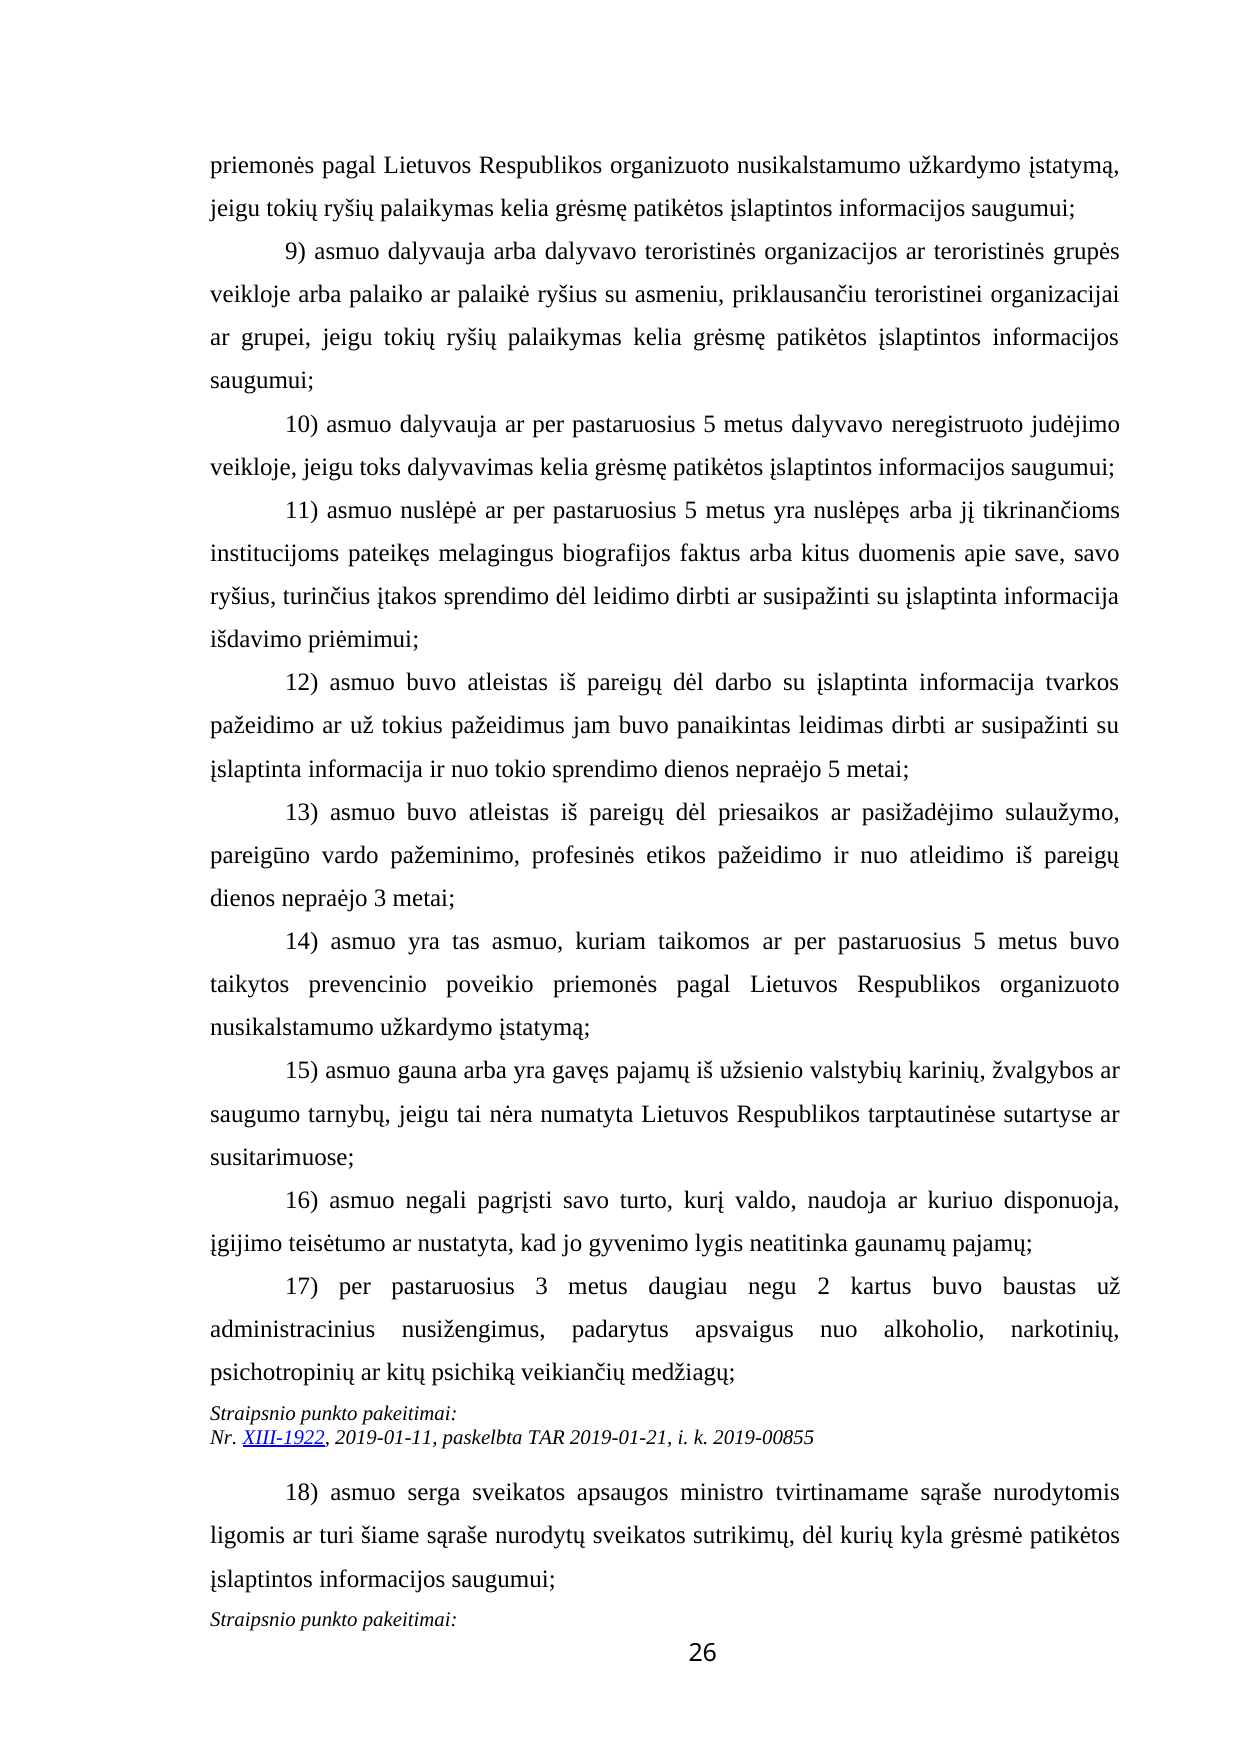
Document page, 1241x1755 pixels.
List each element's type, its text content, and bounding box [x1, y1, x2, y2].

text 18) asmuo serga sveikatos apsaugos ministro tvirtinamame sąraše nurodytomis ligomis ar turi šiame sąraše nurodytų sveikatos sutrikimų, dėl kurių kyla grėsmė patikėtos įslaptintos informacijos saugumui; [210, 1477, 1120, 1592]
text 15) asmuo gauna arba yra gavęs pajamų iš užsienio valstybių karinių, žvalgybos ar saugumo tarnybų, jeigu tai nėra numatyta Lietuvos Respublikos tarptautinėse sutartyse ar susitarimuose; [210, 1056, 1120, 1171]
text priemonės pagal Lietuvos Respublikos organizuoto nusikalstamumo užkardymo įstatymą, jeigu tokių ryšių palaikymas kelia grėsmę patikėtos įslaptintos informacijos saugumui; [210, 150, 1120, 222]
text Straipsnio punkto pakeitimai: [210, 1401, 1120, 1425]
text 16) asmuo negali pagrįsti savo turto, kurį valdo, naudoja ar kuriuo disponuoja, įgijimo teisėtumo ar nustatyta, kad jo gyvenimo lygis neatitinka gaunamų pajamų; [210, 1185, 1120, 1257]
text Straipsnio punkto pakeitimai: [210, 1607, 1120, 1631]
text 10) asmuo dalyvauja ar per pastaruosius 5 metus dalyvavo neregistruoto judėjimo veikloje, jeigu toks dalyvavimas kelia grėsmę patikėtos įslaptintos informacijos saugumui; [210, 409, 1120, 481]
text Nr. XIII-1922, 2019-01-11, paskelbta TAR 2019-01-21, i. k. 2019-00855 [210, 1425, 1120, 1449]
text 11) asmuo nuslėpė ar per pastaruosius 5 metus yra nuslėpęs arba jį tikrinančioms institucijoms pateikęs melagingus biografijos faktus arba kitus duomenis apie save, savo ryšius, turinčius įtakos sprendimo dėl leidimo dirbti ar susipažinti su įslaptinta informacija išdavimo priėmimui; [210, 495, 1120, 653]
text 12) asmuo buvo atleistas iš pareigų dėl darbo su įslaptinta informacija tvarkos pažeidimo ar už tokius pažeidimus jam buvo panaikintas leidimas dirbti ar susipažinti su įslaptinta informacija ir nuo tokio sprendimo dienos nepraėjo 5 metai; [210, 667, 1120, 782]
text 17) per pastaruosius 3 metus daugiau negu 2 kartus buvo baustas už administracinius nusižengimus, padarytus apsvaigus nuo alkoholio, narkotinių, psichotropinių ar kitų psichiką veikiančių medžiagų; [210, 1271, 1120, 1386]
text 9) asmuo dalyvauja arba dalyvavo teroristinės organizacijos ar teroristinės grupės veikloje arba palaiko ar palaikė ryšius su asmeniu, priklausančiu teroristinei organizacijai ar grupei, jeigu tokių ryšių palaikymas kelia grėsmę patikėtos įslaptintos informacijos saugumui; [210, 236, 1120, 394]
text 14) asmuo yra tas asmuo, kuriam taikomos ar per pastaruosius 5 metus buvo taikytos prevencinio poveikio priemonės pagal Lietuvos Respublikos organizuoto nusikalstamumo užkardymo įstatymą; [210, 926, 1120, 1041]
text 13) asmuo buvo atleistas iš pareigų dėl priesaikos ar pasižadėjimo sulaužymo, pareigūno vardo pažeminimo, profesinės etikos pažeidimo ir nuo atleidimo iš pareigų dienos nepraėjo 3 metai; [210, 797, 1120, 912]
